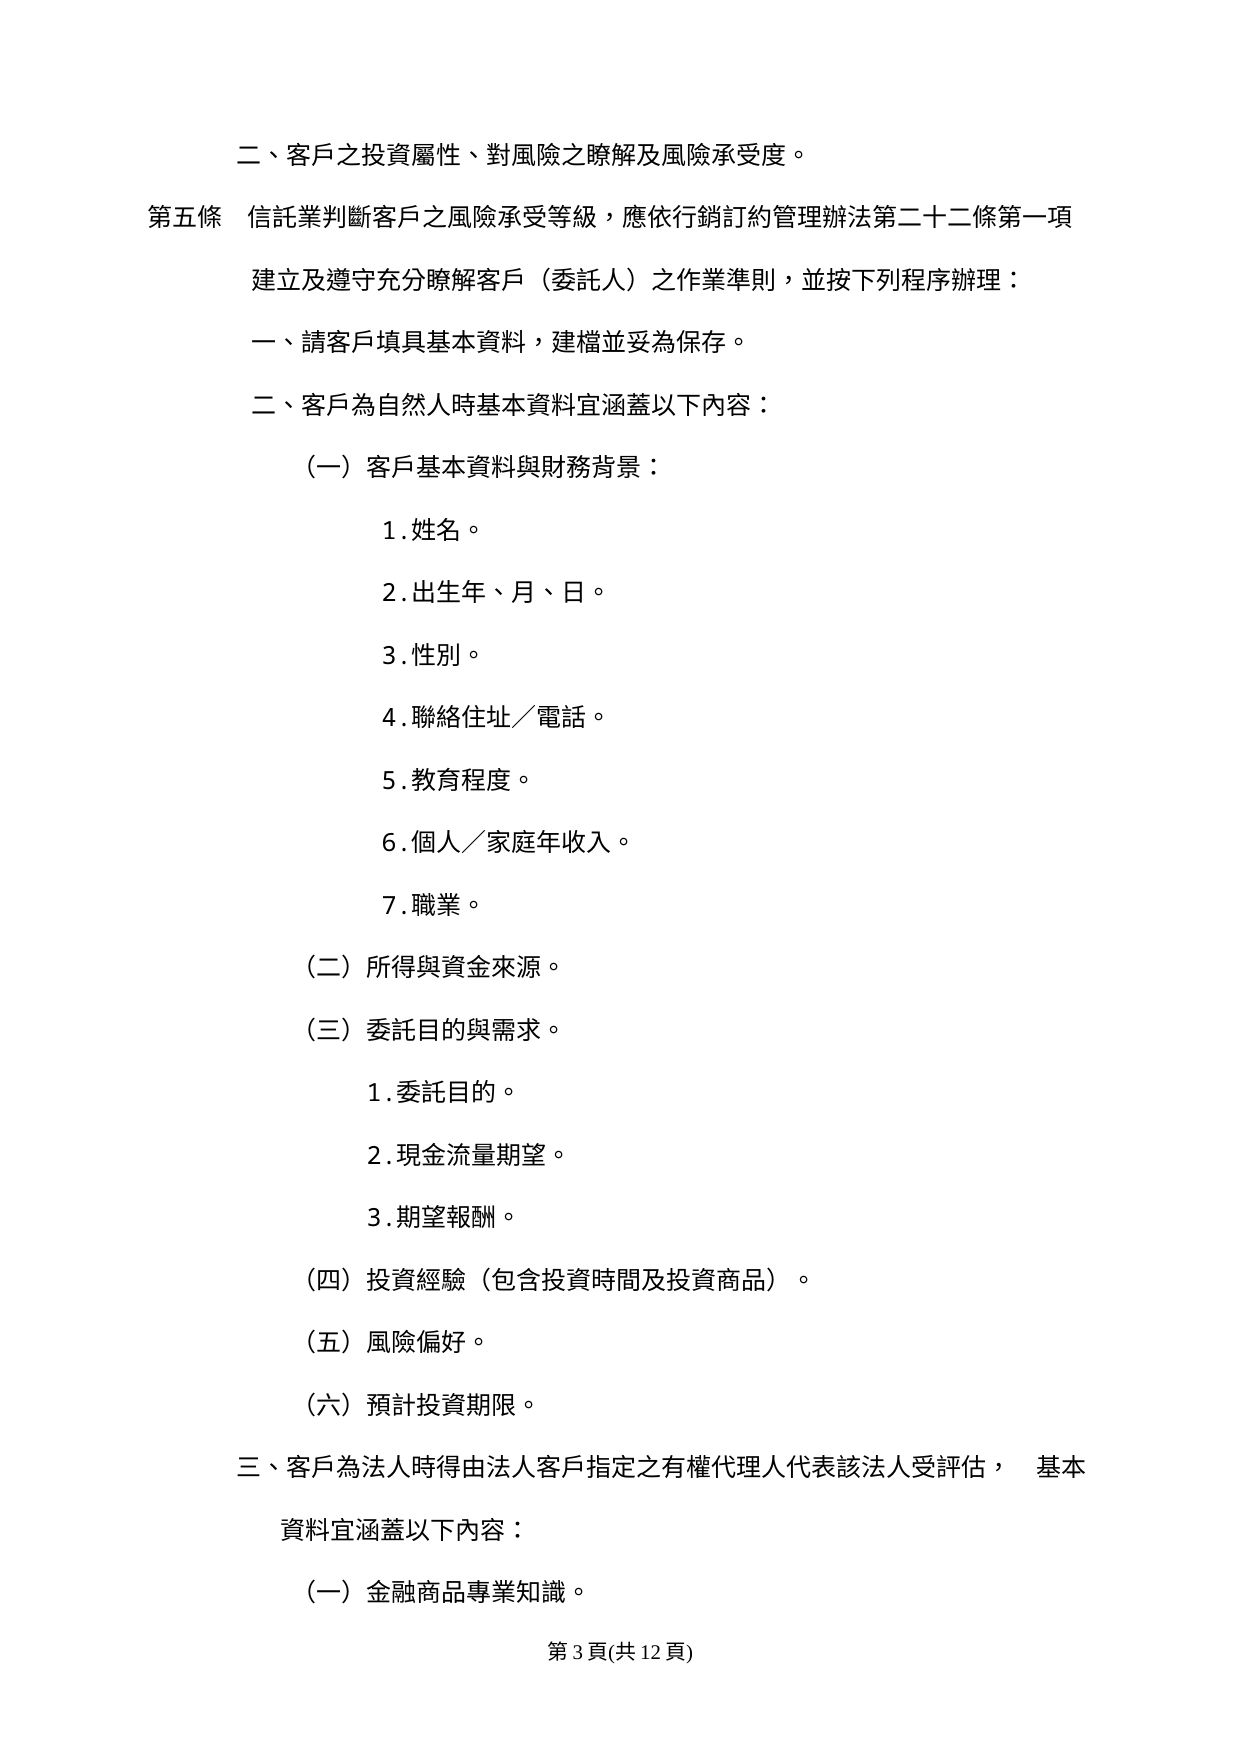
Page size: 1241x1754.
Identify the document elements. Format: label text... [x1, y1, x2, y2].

text 二、客戶之投資屬性、對風險之瞭解及風險承受度。 [236, 112, 1092, 174]
text 3.期望報酬。 [316, 1174, 1092, 1237]
text 4.聯絡住址／電話。 [241, 674, 1092, 737]
text （六）預計投資期限。 [241, 1362, 1092, 1424]
text 第五條 信託業判斷客戶之風險承受等級，應依行銷訂約管理辦法第二十二條第一項建立及遵守充分瞭解客戶（委託人）之作業準則，並按下列程序辦理： [148, 174, 1092, 299]
text （四）投資經驗（包含投資時間及投資商品）。 [241, 1237, 1092, 1299]
text 6.個人／家庭年收入。 [241, 799, 1092, 862]
text 3.性別。 [241, 612, 1092, 674]
text 7.職業。 [241, 862, 1092, 924]
text 2.現金流量期望。 [316, 1112, 1092, 1174]
text 一、請客戶填具基本資料，建檔並妥為保存。 [241, 299, 1092, 362]
text （一）客戶基本資料與財務背景： [241, 424, 1092, 487]
text （三）委託目的與需求。 [241, 987, 1092, 1049]
text （五）風險偏好。 [241, 1299, 1092, 1362]
text 1.姓名。 [241, 487, 1092, 549]
text 二、客戶為自然人時基本資料宜涵蓋以下內容： [241, 362, 1092, 424]
text 5.教育程度。 [241, 737, 1092, 799]
text 1.委託目的。 [316, 1049, 1092, 1112]
text （一）金融商品專業知識。 [241, 1549, 1092, 1612]
text 2.出生年、月、日。 [241, 549, 1092, 612]
text （二）所得與資金來源。 [241, 924, 1092, 987]
text 三、客戶為法人時得由法人客戶指定之有權代理人代表該法人受評估， 基本資料宜涵蓋以下內容： [236, 1424, 1092, 1549]
